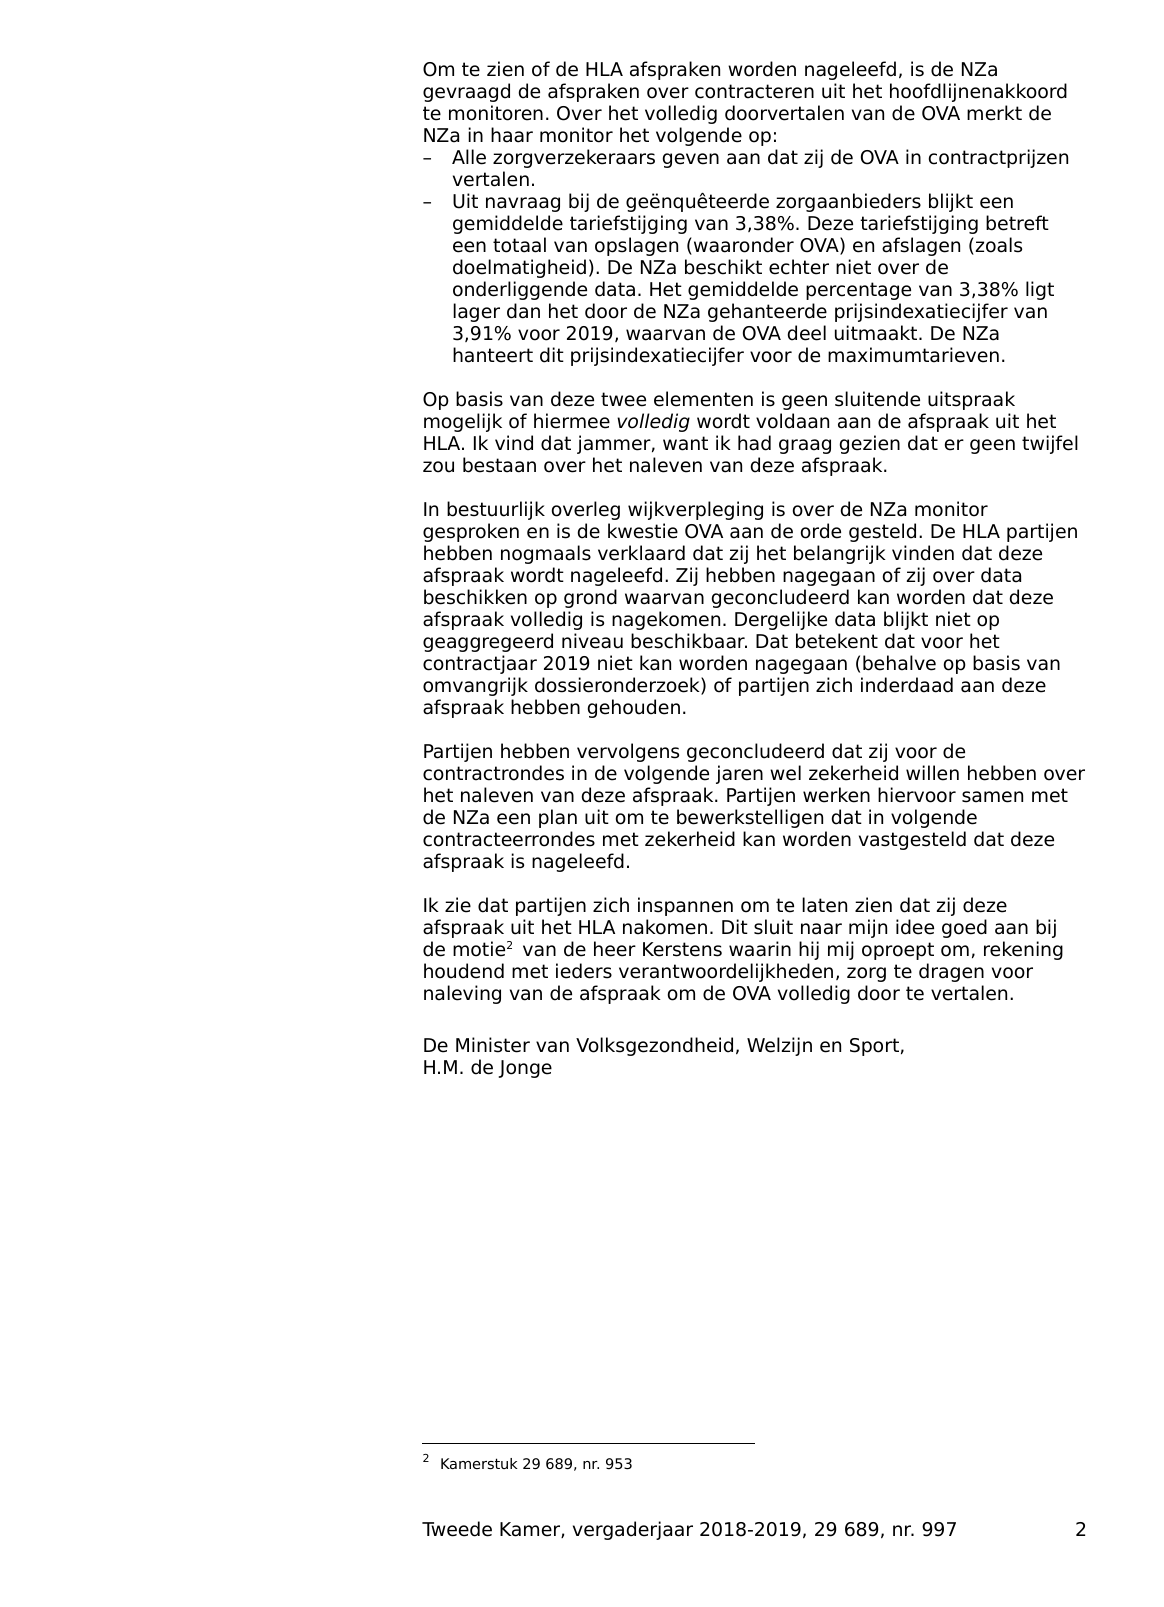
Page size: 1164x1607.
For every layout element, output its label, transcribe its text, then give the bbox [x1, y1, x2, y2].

text Op basis van deze twee elementen is geen sluitende uitspraak mogelijk of hiermee volledig wordt voldaan aan de afspraak uit het HLA. Ik vind dat jammer, want ik had graag gezien dat er geen twijfel zou bestaan over het naleven van deze afspraak. [422, 389, 1087, 477]
text Kamerstuk 29 689, nr. 953 [422, 1452, 1087, 1474]
text Om te zien of de HLA afspraken worden nageleefd, is de NZa gevraagd de afspraken over contracteren uit het hoofdlijnenakkoord te monitoren. Over het volledig doorvertalen van de OVA merkt de NZa in haar monitor het volgende op: [422, 59, 1087, 147]
text Partijen hebben vervolgens geconcludeerd dat zij voor de contractrondes in de volgende jaren wel zekerheid willen hebben over het naleven van deze afspraak. Partijen werken hiervoor samen met de NZa een plan uit om te bewerkstelligen dat in volgende contracteerrondes met zekerheid kan worden vastgesteld dat deze afspraak is nageleefd. [422, 741, 1087, 873]
text – Uit navraag bij de geënquêteerde zorgaanbieders blijkt een gemiddelde tariefstijging van 3,38%. Deze tariefstijging betreft een totaal van opslagen (waaronder OVA) en afslagen (zoals doelmatigheid). De NZa beschikt echter niet over de onderliggende data. Het gemiddelde percentage van 3,38% ligt lager dan het door de NZa gehanteerde prijsindexatiecijfer van 3,91% voor 2019, waarvan de OVA deel uitmaakt. De NZa hanteert dit prijsindexatiecijfer voor de maximumtarieven. [422, 191, 1087, 367]
text In bestuurlijk overleg wijkverpleging is over de NZa monitor gesproken en is de kwestie OVA aan de orde gesteld. De HLA partijen hebben nogmaals verklaard dat zij het belangrijk vinden dat deze afspraak wordt nageleefd. Zij hebben nagegaan of zij over data beschikken op grond waarvan geconcludeerd kan worden dat deze afspraak volledig is nagekomen. Dergelijke data blijkt niet op geaggregeerd niveau beschikbaar. Dat betekent dat voor het contractjaar 2019 niet kan worden nagegaan (behalve op basis van omvangrijk dossieronderzoek) of partijen zich inderdaad aan deze afspraak hebben gehouden. [422, 499, 1087, 719]
text – Alle zorgverzekeraars geven aan dat zij de OVA in contractprijzen vertalen. [422, 147, 1087, 191]
text Ik zie dat partijen zich inspannen om te laten zien dat zij deze afspraak uit het HLA nakomen. Dit sluit naar mijn idee goed aan bij de motie van de heer Kerstens waarin hij mij oproept om, rekening houdend met ieders verantwoordelijkheden, zorg te dragen voor naleving van de afspraak om de OVA volledig door te vertalen. [422, 895, 1087, 1005]
text De Minister van Volksgezondheid, Welzijn en Sport, H.M. de Jonge [422, 1035, 1087, 1079]
